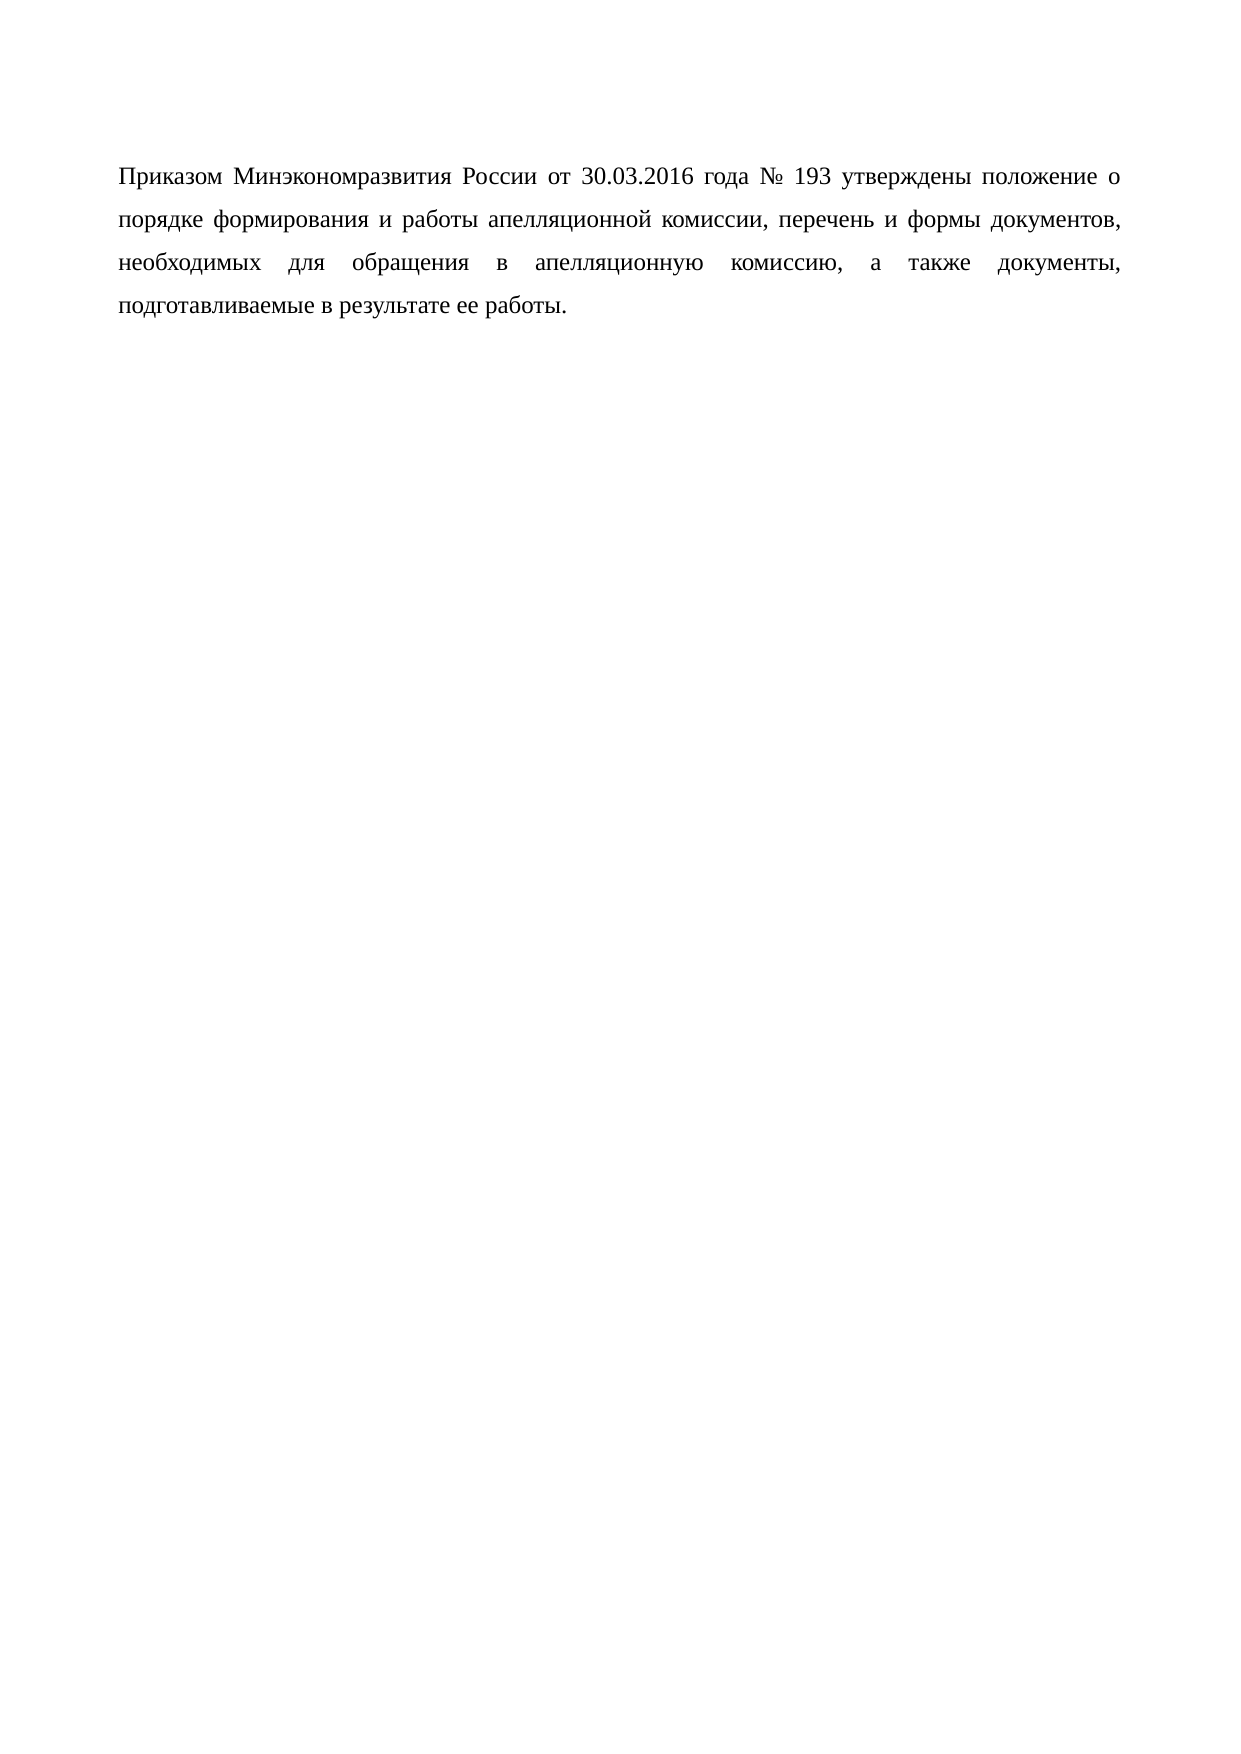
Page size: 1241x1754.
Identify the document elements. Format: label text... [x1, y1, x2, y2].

text Приказом Минэкономразвития России от 30.03.2016 года № 193 утверждены положение о порядке формирования и работы апелляционной комиссии, перечень и формы документов, необходимых для обращения в апелляционную комиссию, а также документы, подготавливаемые в результате ее работы. [118, 161, 1122, 319]
